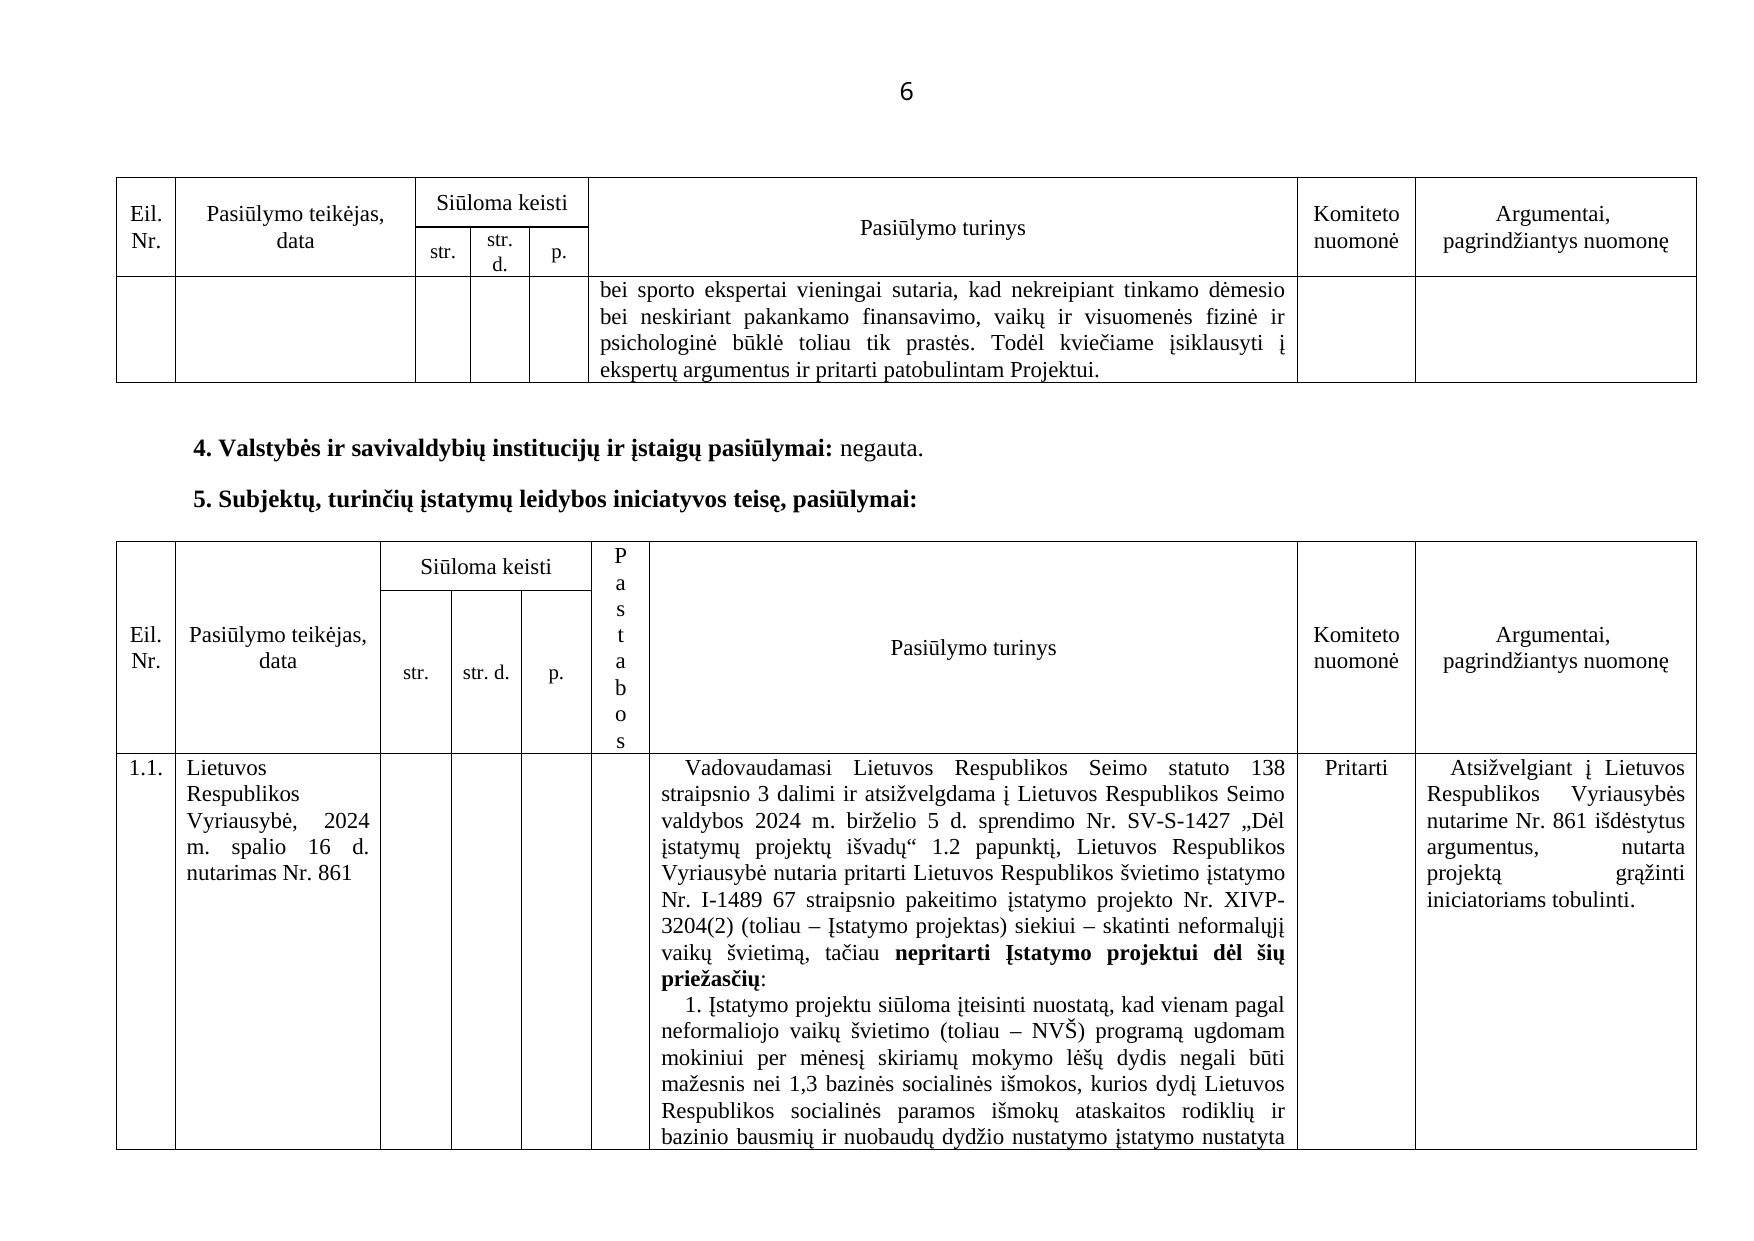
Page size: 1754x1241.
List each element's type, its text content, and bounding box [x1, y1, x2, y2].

table_cell str. d. [452, 591, 521, 753]
table_header Pasiūlymo turinys [589, 178, 1297, 276]
table_header Pastabos [592, 542, 649, 753]
table_cell str. d. [471, 228, 529, 276]
table_cell [471, 277, 529, 382]
table_cell [381, 754, 451, 1149]
table_cell [592, 754, 649, 1149]
table_header Eil. Nr. [117, 542, 175, 753]
table_cell bei sporto ekspertai vieningai sutaria, kad nekreipiant tinkamo dėmesio bei neskiriant pakankamo finansavimo, vaikų ir visuomenės fizinė ir psichologinė būklė toliau tik prastės. Todėl kviečiame įsiklausyti į ekspertų argumentus ir pritarti patobulintam Projektui. [589, 277, 1297, 382]
table_header Argumentai, pagrindžiantys nuomonę [1416, 178, 1696, 276]
table_cell [117, 277, 175, 382]
table_header Eil. Nr. [117, 178, 175, 276]
table_cell [522, 754, 591, 1149]
table_cell Atsižvelgiant į Lietuvos Respublikos Vyriausybės nutarime Nr. 861 išdėstytus argumentus, nutarta projektą grąžinti iniciatoriams tobulinti. [1416, 754, 1696, 1149]
table_cell str. [381, 591, 451, 753]
table_cell [1416, 277, 1696, 382]
table_header Komiteto nuomonė [1298, 178, 1415, 276]
subtitle 5. Subjektų, turinčių įstatymų leidybos iniciatyvos teisę, pasiūlymai: [118, 484, 1695, 512]
table_header Pasiūlymo teikėjas, data [176, 542, 380, 753]
table_cell p. [530, 228, 588, 276]
table_header Pasiūlymo turinys [650, 542, 1297, 753]
table_header Pasiūlymo teikėjas, data [176, 178, 415, 276]
table_cell [416, 277, 470, 382]
table_cell Lietuvos Respublikos Vyriausybė, 2024 m. spalio 16 d. nutarimas Nr. 861 [176, 754, 380, 1149]
table_header Komiteto nuomonė [1298, 542, 1415, 753]
table_cell [530, 277, 588, 382]
table_cell [452, 754, 521, 1149]
table_cell str. [416, 228, 470, 276]
table_cell [176, 277, 415, 382]
table_header Argumentai, pagrindžiantys nuomonę [1416, 542, 1696, 753]
table_cell [1298, 277, 1415, 382]
table_header Siūloma keisti [416, 178, 588, 226]
table_cell Pritarti [1298, 754, 1415, 1149]
table_cell Vadovaudamasi Lietuvos Respublikos Seimo statuto 138 straipsnio 3 dalimi ir atsižvelgdama į Lietuvos Respublikos Seimo valdybos 2024 m. birželio 5 d. sprendimo Nr. SV-S-1427 „Dėl įstatymų projektų išvadų“ 1.2 papunktį, Lietuvos Respublikos Vyriausybė nutaria pritarti Lietuvos Respublikos švietimo įstatymo Nr. I-1489 67 straipsnio pakeitimo įstatymo projekto Nr. XIVP-3204(2) (toliau – Įstatymo projektas) siekiui – skatinti neformalųjį vaikų švietimą, tačiau nepritarti Įstatymo projektui dėl šių priežasčių: 1. Įstatymo projektu siūloma įteisinti nuostatą, kad vienam pagal neformaliojo vaikų švietimo (toliau – NVŠ) programą ugdomam mokiniui per mėnesį skiriamų mokymo lėšų dydis negali būti mažesnis nei 1,3 bazinės socialinės išmokos, kurios dydį Lietuvos Respublikos socialinės paramos išmokų ataskaitos rodiklių ir bazinio bausmių ir nuobaudų dydžio nustatymo įstatymo nustatyta [650, 754, 1297, 1149]
subtitle 4. Valstybės ir savivaldybių institucijų ir įstaigų pasiūlymai: negauta. [118, 433, 1695, 462]
table_cell 1.1. [117, 754, 175, 1149]
table_cell p. [522, 591, 591, 753]
table_header Siūloma keisti [381, 542, 591, 590]
